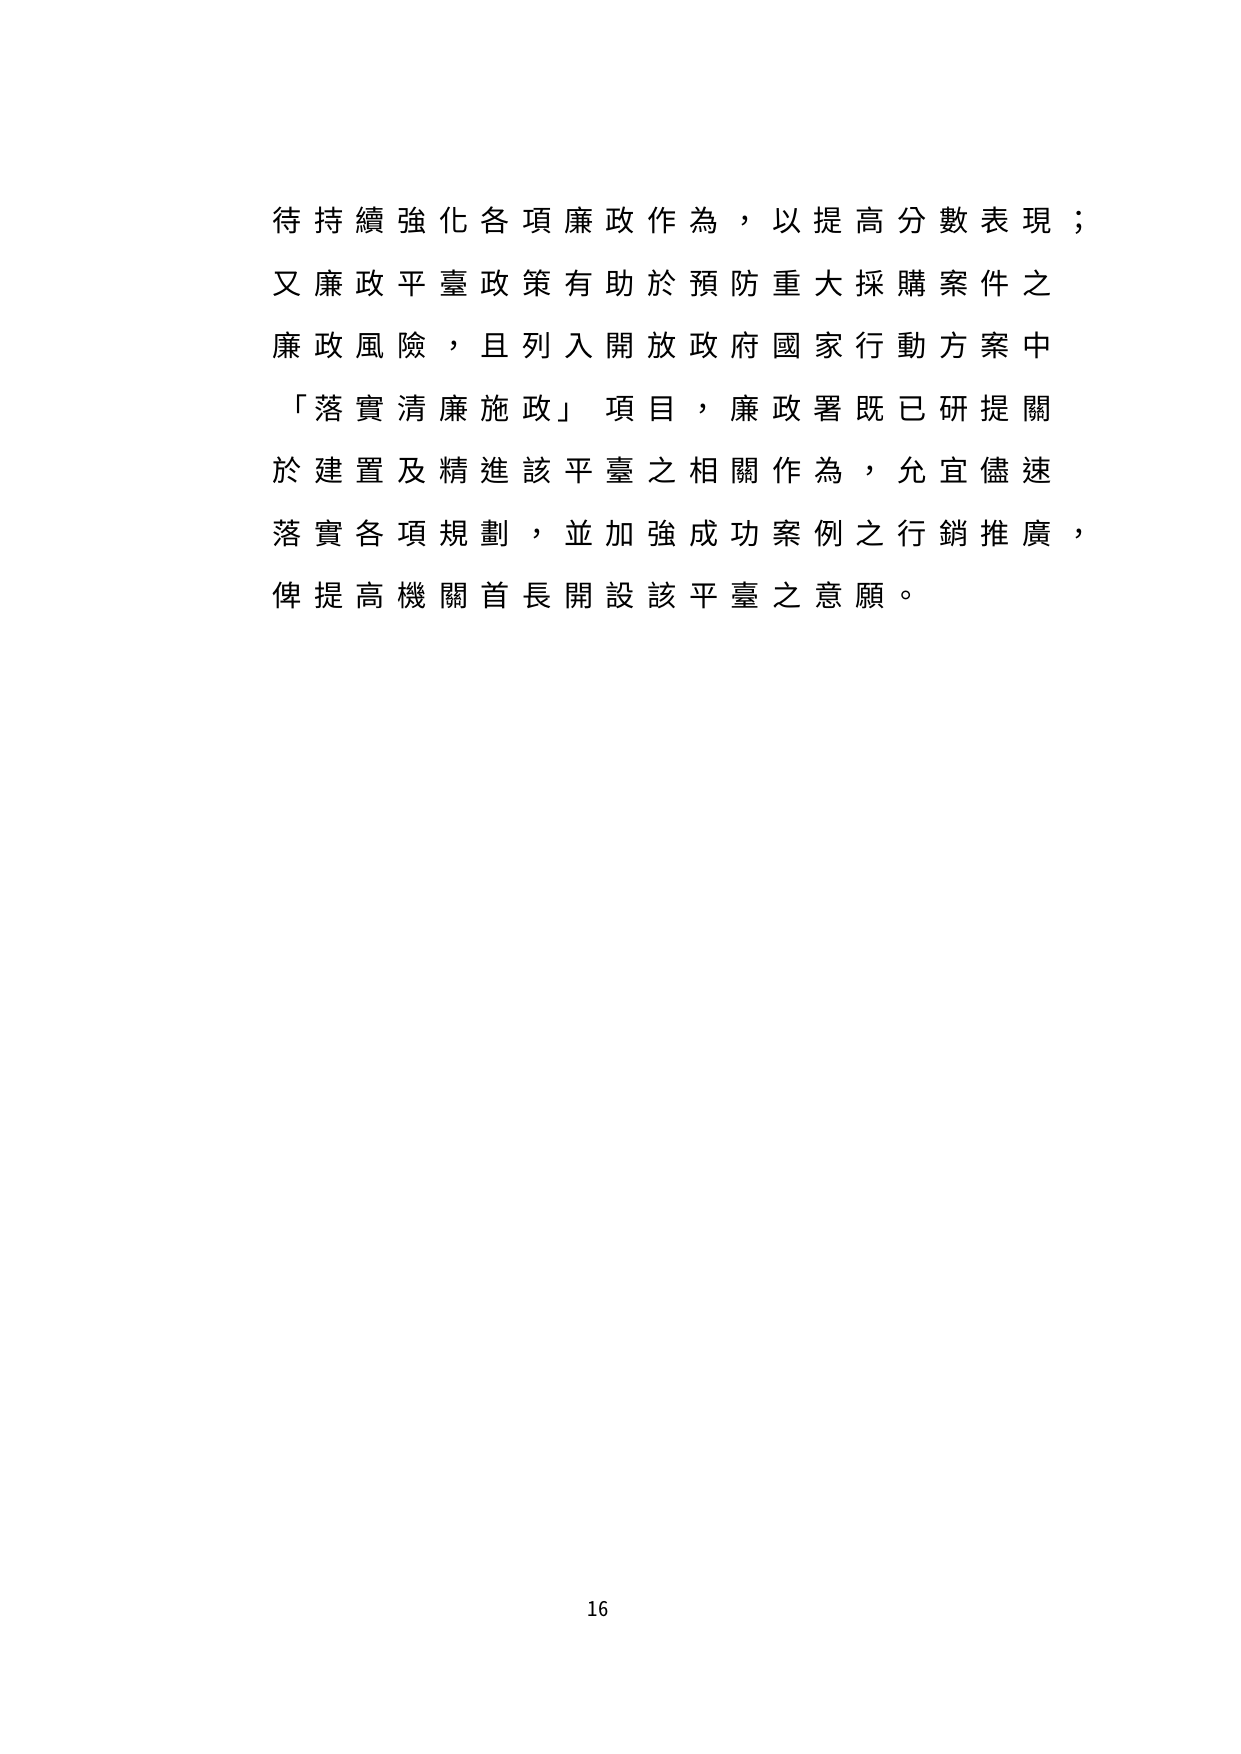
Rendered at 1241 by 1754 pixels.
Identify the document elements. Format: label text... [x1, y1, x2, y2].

text 綜上，近年我國全球清廉印象指數排名雖呈穩定進步，惟仍落後於日本、香港等，有待持續強化各項廉政作為，以提高分數表現；又廉政平臺政策有助於預防重大採購案件之廉政風險，且列入開放政府國家行動方案中「落實清廉施政」項目，廉政署既已研提關於建置及精進該平臺之相關作為，允宜儘速落實各項規劃，並加強成功案例之行銷推廣，俾提高機關首長開設該平臺之意願。 [242, 177, 1058, 615]
